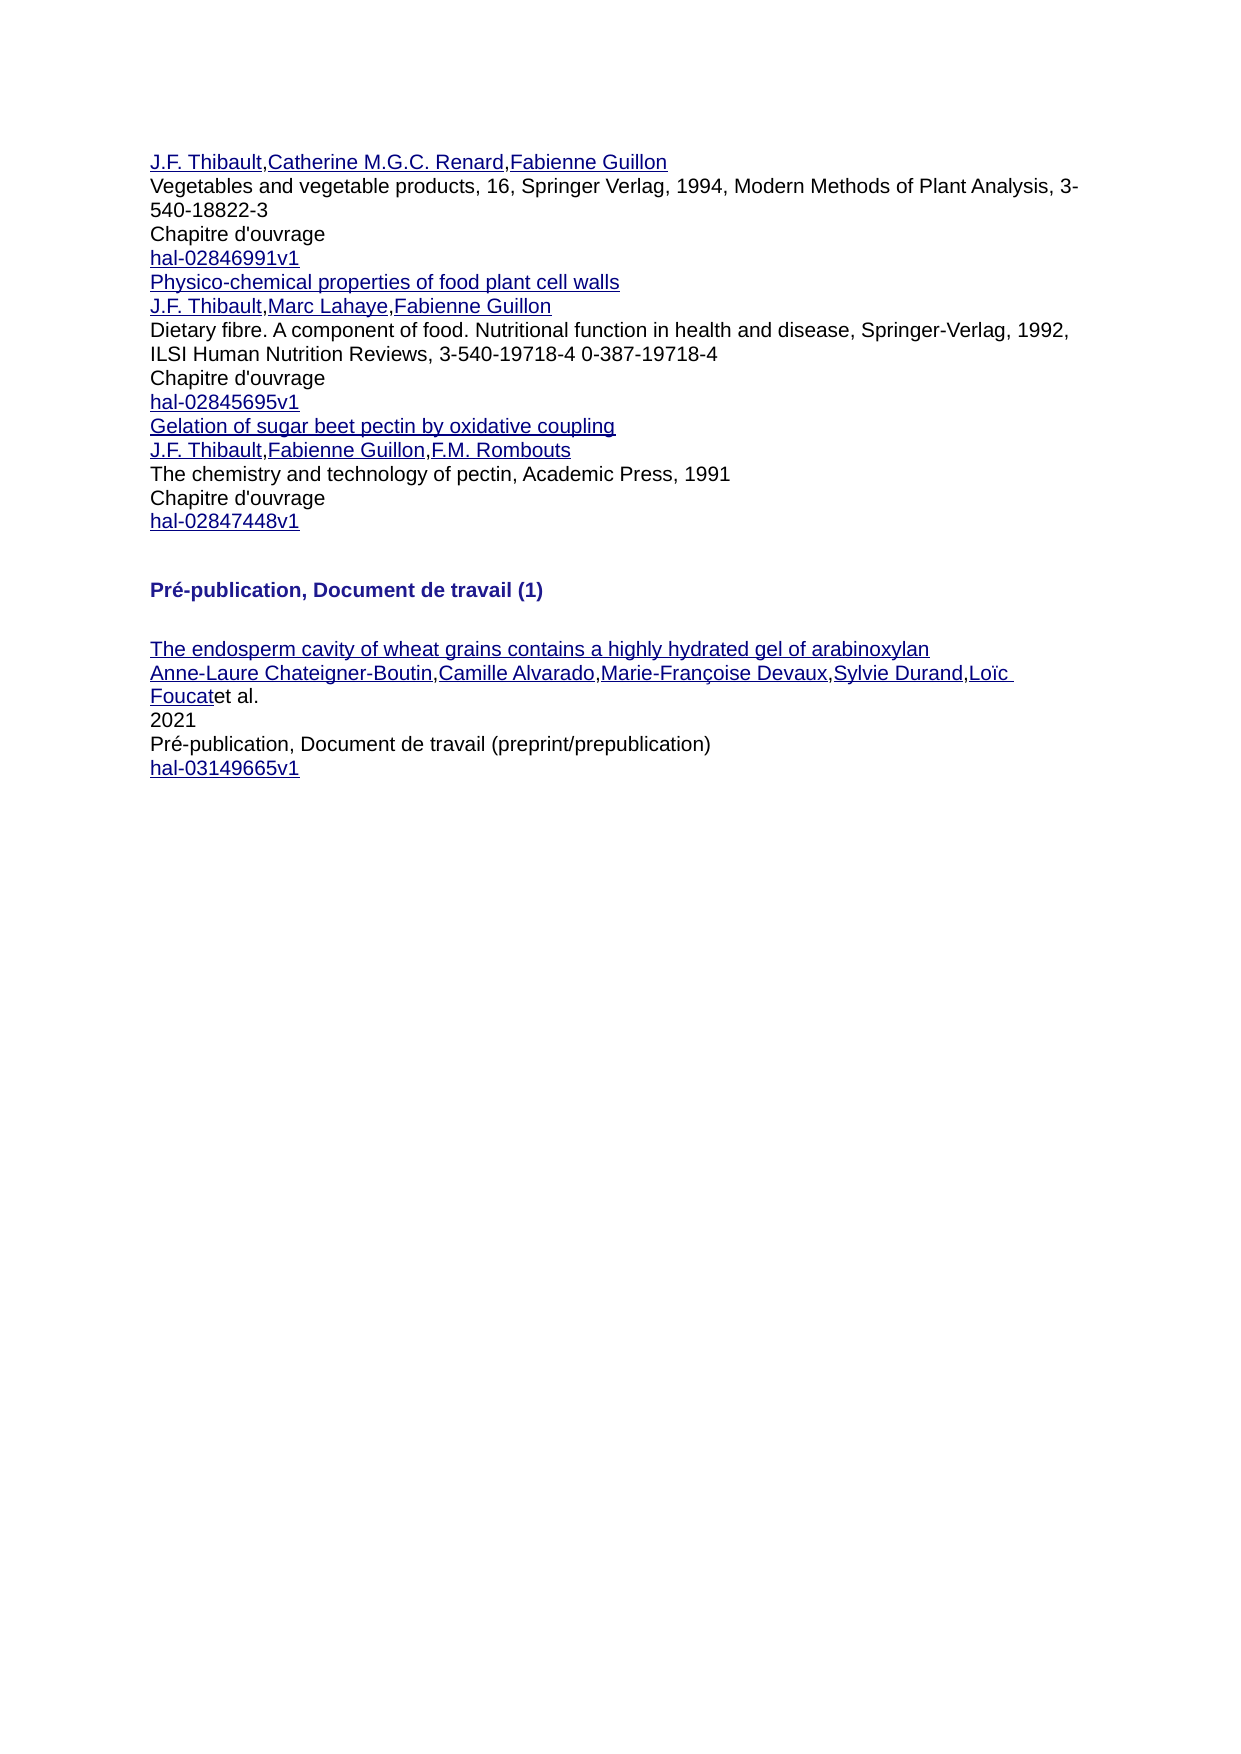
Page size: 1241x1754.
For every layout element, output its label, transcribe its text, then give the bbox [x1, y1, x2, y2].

table_cell Gelation of sugar beet pectin by oxidative coupling J.F. Thibault,Fabienne Guillon,F.M. Rombouts The chemistry and technology of pectin, Academic Press, 1991 Chapitre d'ouvrage hal-02847448v1 [150, 414, 1090, 533]
table_cell Physico-chemical properties of food plant cell walls J.F. Thibault,Marc Lahaye,Fabienne Guillon Dietary fibre. A component of food. Nutritional function in health and disease, Springer-Verlag, 1992, ILSI Human Nutrition Reviews, 3-540-19718-4 0-387-19718-4 Chapitre d'ouvrage hal-02845695v1 [150, 270, 1090, 413]
subtitle Pré-publication, Document de travail (1) [150, 578, 1090, 602]
table_cell J.F. Thibault,Catherine M.G.C. Renard,Fabienne Guillon Vegetables and vegetable products, 16, Springer Verlag, 1994, Modern Methods of Plant Analysis, 3-540-18822-3 Chapitre d'ouvrage hal-02846991v1 [150, 150, 1090, 270]
table_header The endosperm cavity of wheat grains contains a highly hydrated gel of arabinoxylan Anne-Laure Chateigner-Boutin,Camille Alvarado,Marie-Françoise Devaux,Sylvie Durand,Loïc Foucatet al. 2021 Pré-publication, Document de travail (preprint/prepublication) hal-03149665v1 [150, 636, 1090, 780]
